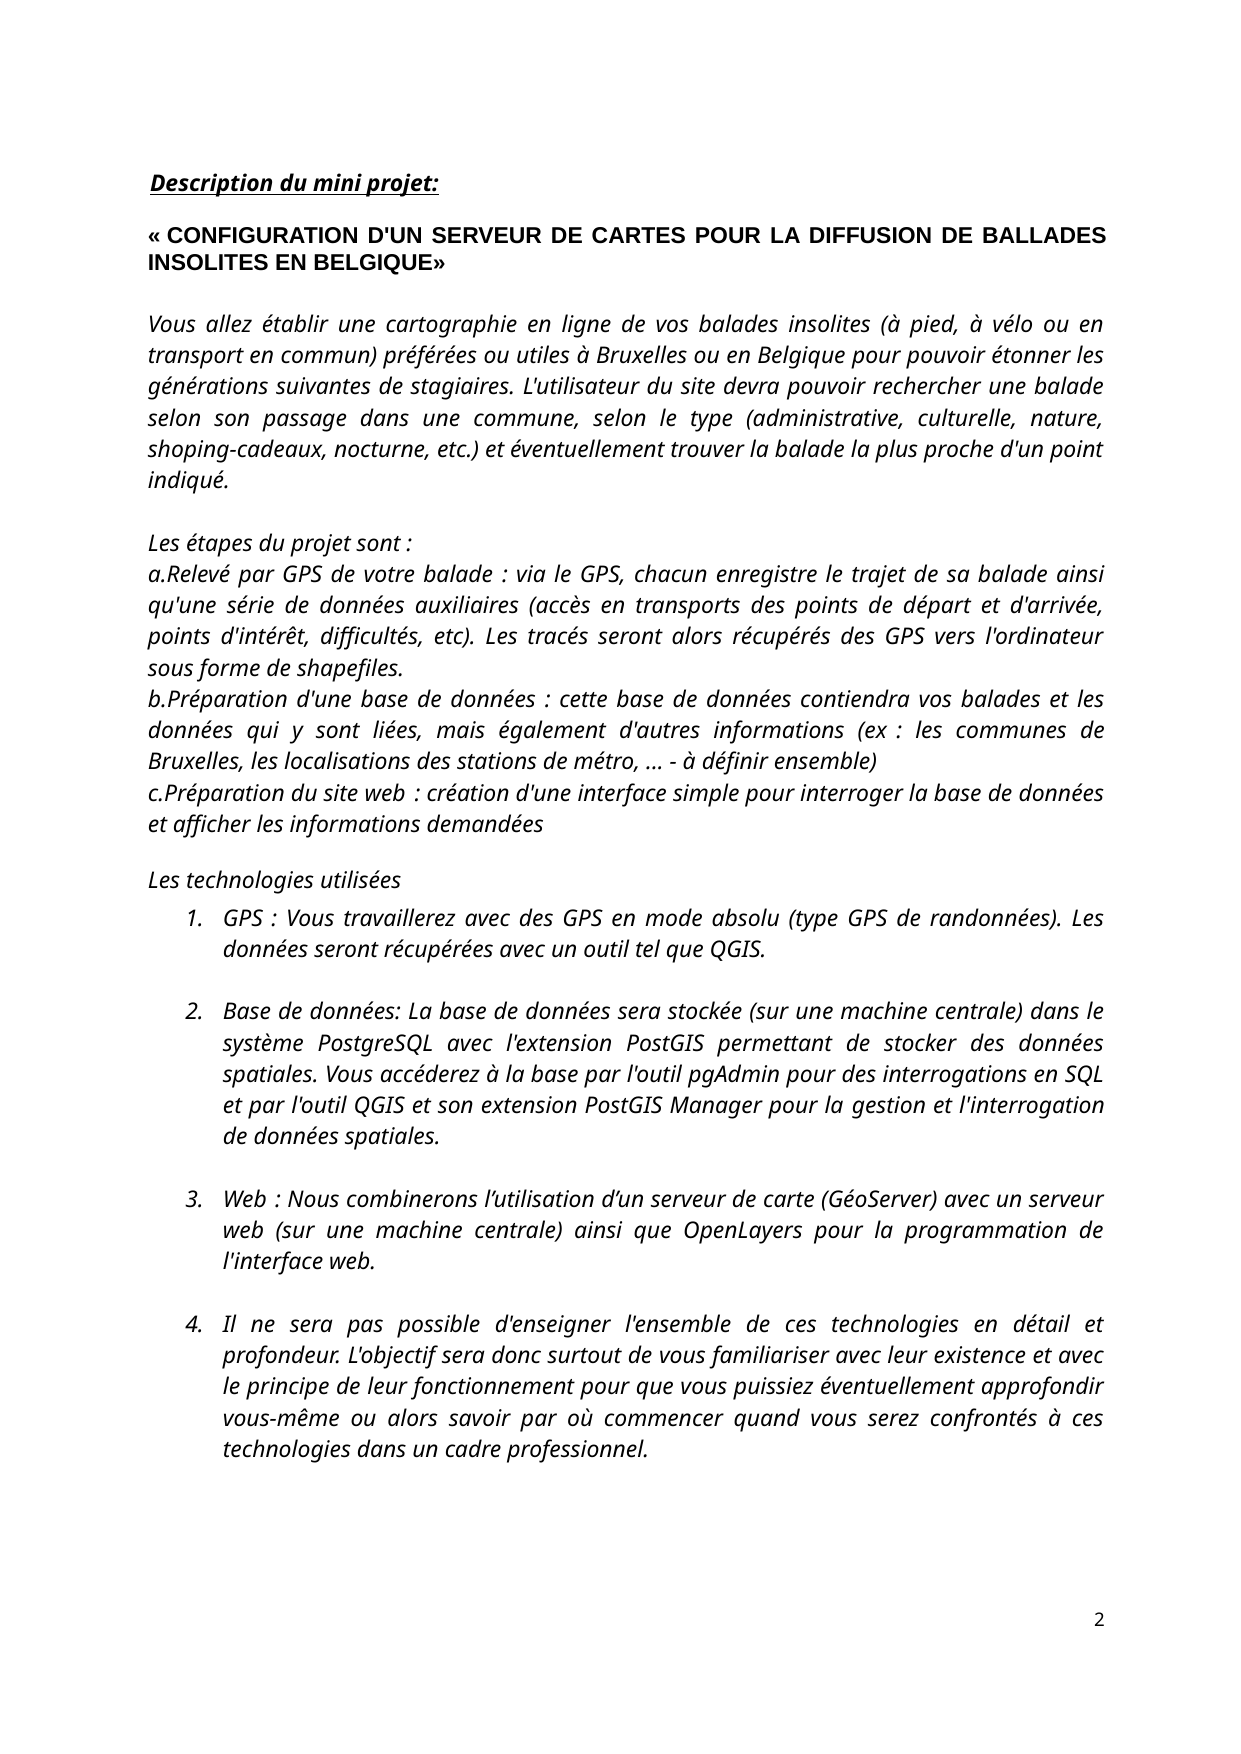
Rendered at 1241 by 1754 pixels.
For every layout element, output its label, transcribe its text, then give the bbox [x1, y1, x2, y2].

list Relevé par GPS de votre balade : via le GPS, chacun enregistre le trajet de sa balade ainsi qu'une série de données auxiliaires (accès en transports des points de départ et d'arrivée, points d'intérêt, difficultés, etc). Les tracés seront alors récupérés des GPS vers l'ordinateur sous forme de shapefiles. [148, 558, 1107, 683]
subtitle Les technologies utilisées [148, 864, 1107, 895]
subtitle « Configuration d'un serveur de cartes pour la diffusion de BalladeS insolites en Belgique» [148, 222, 1107, 275]
text Les étapes du projet sont : [148, 527, 1107, 558]
list Préparation d'une base de données : cette base de données contiendra vos balades et les données qui y sont liées, mais également d'autres informations (ex : les communes de Bruxelles, les localisations des stations de métro, ... - à définir ensemble) [148, 683, 1107, 777]
list Préparation du site web : création d'une interface simple pour interroger la base de données et afficher les informations demandées [148, 777, 1107, 839]
text Vous allez établir une cartographie en ligne de vos balades insolites (à pied, à vélo ou en transport en commun) préférées ou utiles à Bruxelles ou en Belgique pour pouvoir étonner les générations suivantes de stagiaires. L'utilisateur du site devra pouvoir rechercher une balade selon son passage dans une commune, selon le type (administrative, culturelle, nature, shoping-cadeaux, nocturne, etc.) et éventuellement trouver la balade la plus proche d'un point indiqué. [148, 308, 1107, 495]
list Web : Nous combinerons l’utilisation d’un serveur de carte (GéoServer) avec un serveur web (sur une machine centrale) ainsi que OpenLayers pour la programmation de l'interface web. [185, 1183, 1107, 1277]
list Base de données: La base de données sera stockée (sur une machine centrale) dans le système PostgreSQL avec l'extension PostGIS permettant de stocker des données spatiales. Vous accéderez à la base par l'outil pgAdmin pour des interrogations en SQL et par l'outil QGIS et son extension PostGIS Manager pour la gestion et l'interrogation de données spatiales. [185, 995, 1107, 1152]
list Il ne sera pas possible d'enseigner l'ensemble de ces technologies en détail et profondeur. L'objectif sera donc surtout de vous familiariser avec leur existence et avec le principe de leur fonctionnement pour que vous puissiez éventuellement approfondir vous-même ou alors savoir par où commencer quand vous serez confrontés à ces technologies dans un cadre professionnel. [185, 1308, 1107, 1464]
list GPS : Vous travaillerez avec des GPS en mode absolu (type GPS de randonnées). Les données seront récupérées avec un outil tel que QGIS. [185, 902, 1107, 964]
text Description du mini projet: [150, 168, 1107, 197]
